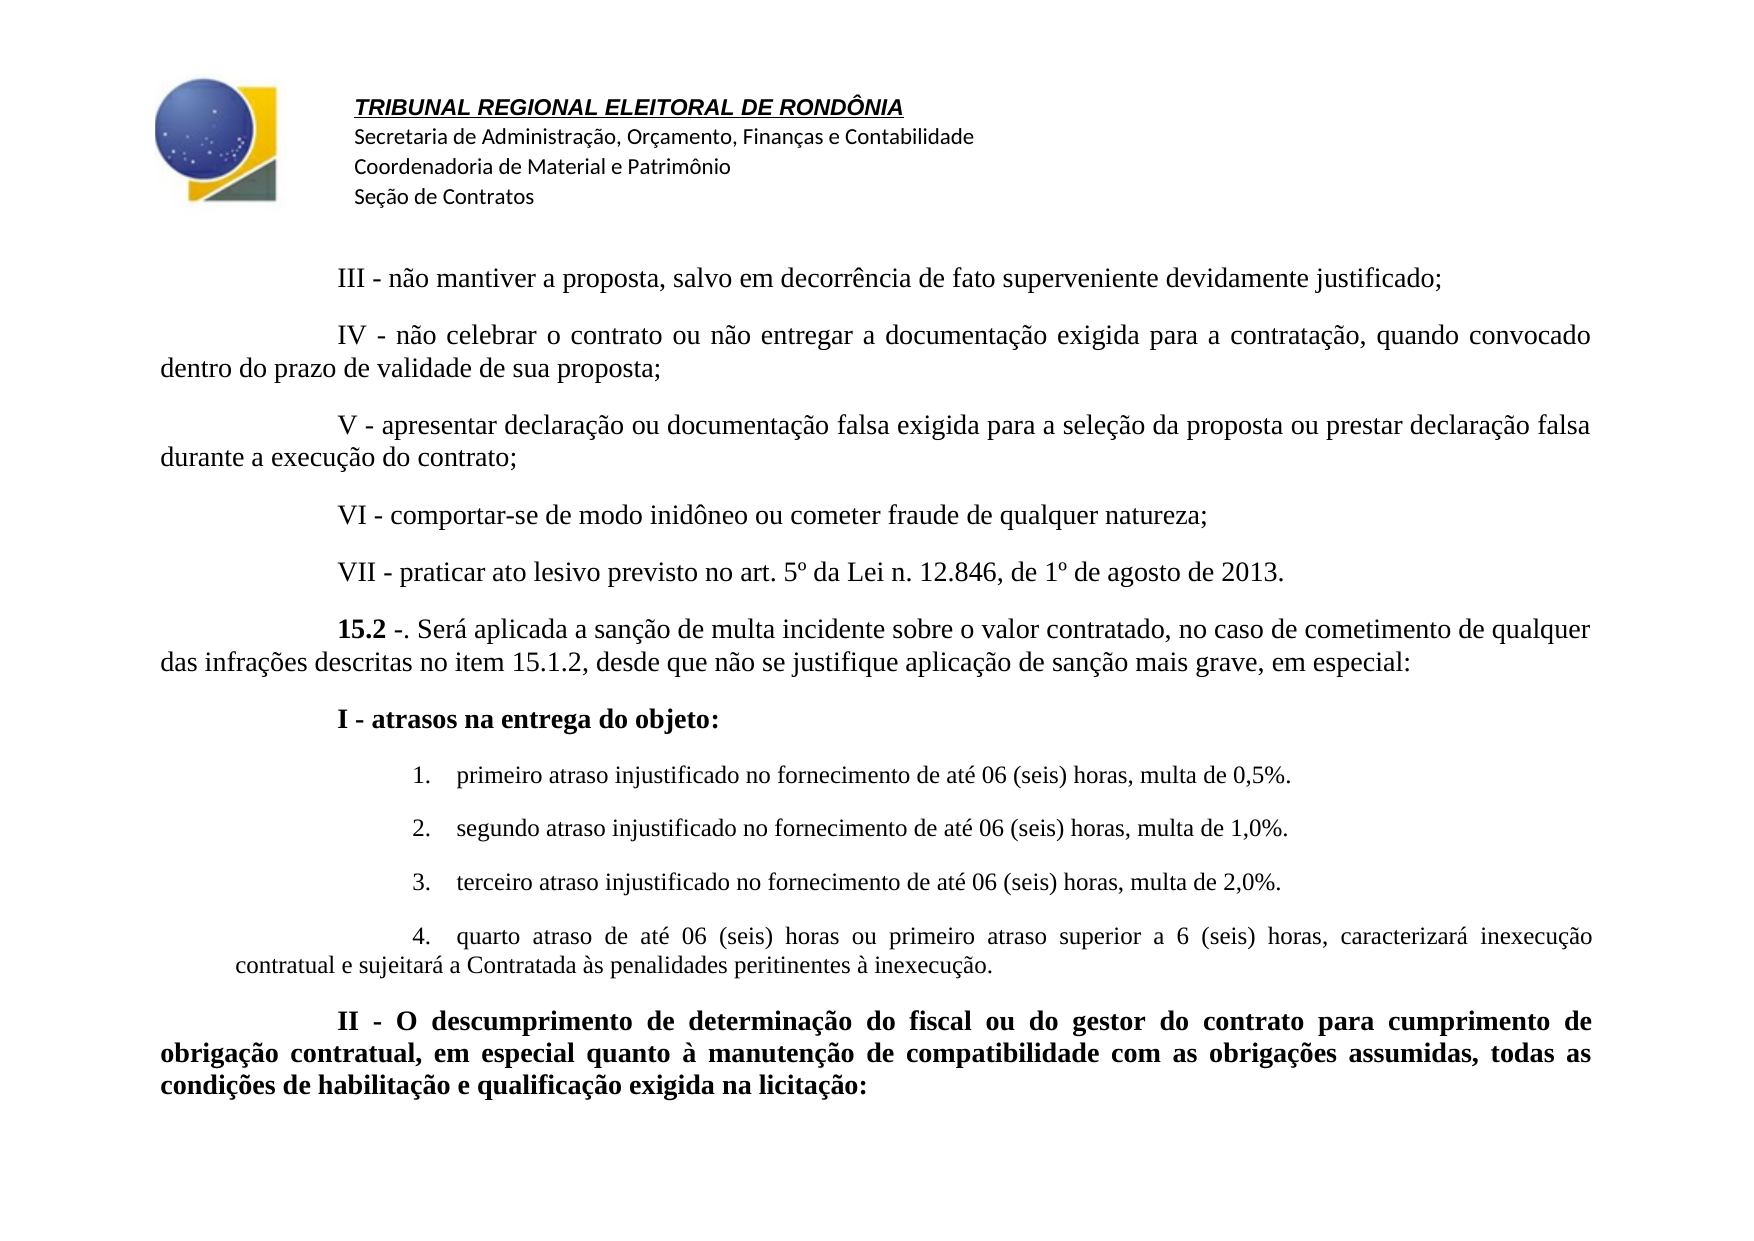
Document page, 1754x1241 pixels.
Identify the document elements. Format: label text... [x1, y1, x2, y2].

text 15.2 -. Será aplicada a sanção de multa incidente sobre o valor contratado, no caso de cometimento de qualquer das infrações descritas no item 15.1.2, desde que não se justifique aplicação de sanção mais grave, em especial: [160, 613, 1594, 677]
text VI - comportar-se de modo inidôneo ou cometer fraude de qualquer natureza; [160, 498, 1594, 530]
list quarto atraso de até 06 (seis) horas ou primeiro atraso superior a 6 (seis) horas, caracterizará inexecução contratual e sujeitará a Contratada às penalidades peritinentes à inexecução. [235, 921, 1594, 978]
text VII - praticar ato lesivo previsto no art. 5º da Lei n. 12.846, de 1º de agosto de 2013. [160, 555, 1594, 588]
text I - atrasos na entrega do objeto: [160, 702, 1594, 735]
list terceiro atraso injustificado no fornecimento de até 06 (seis) horas, multa de 2,0%. [235, 867, 1594, 896]
text V - apresentar declaração ou documentação falsa exigida para a seleção da proposta ou prestar declaração falsa durante a execução do contrato; [160, 408, 1594, 473]
text III - não mantiver a proposta, salvo em decorrência de fato superveniente devidamente justificado; [160, 261, 1594, 293]
text II - O descumprimento de determinação do fiscal ou do gestor do contrato para cumprimento de obrigação contratual, em especial quanto à manutenção de compatibilidade com as obrigações assumidas, todas as condições de habilitação e qualificação exigida na licitação: [160, 1003, 1594, 1101]
list segundo atraso injustificado no fornecimento de até 06 (seis) horas, multa de 1,0%. [235, 813, 1594, 842]
text IV - não celebrar o contrato ou não entregar a documentação exigida para a contratação, quando convocado dentro do prazo de validade de sua proposta; [160, 318, 1594, 383]
list primeiro atraso injustificado no fornecimento de até 06 (seis) horas, multa de 0,5%. [235, 760, 1594, 788]
